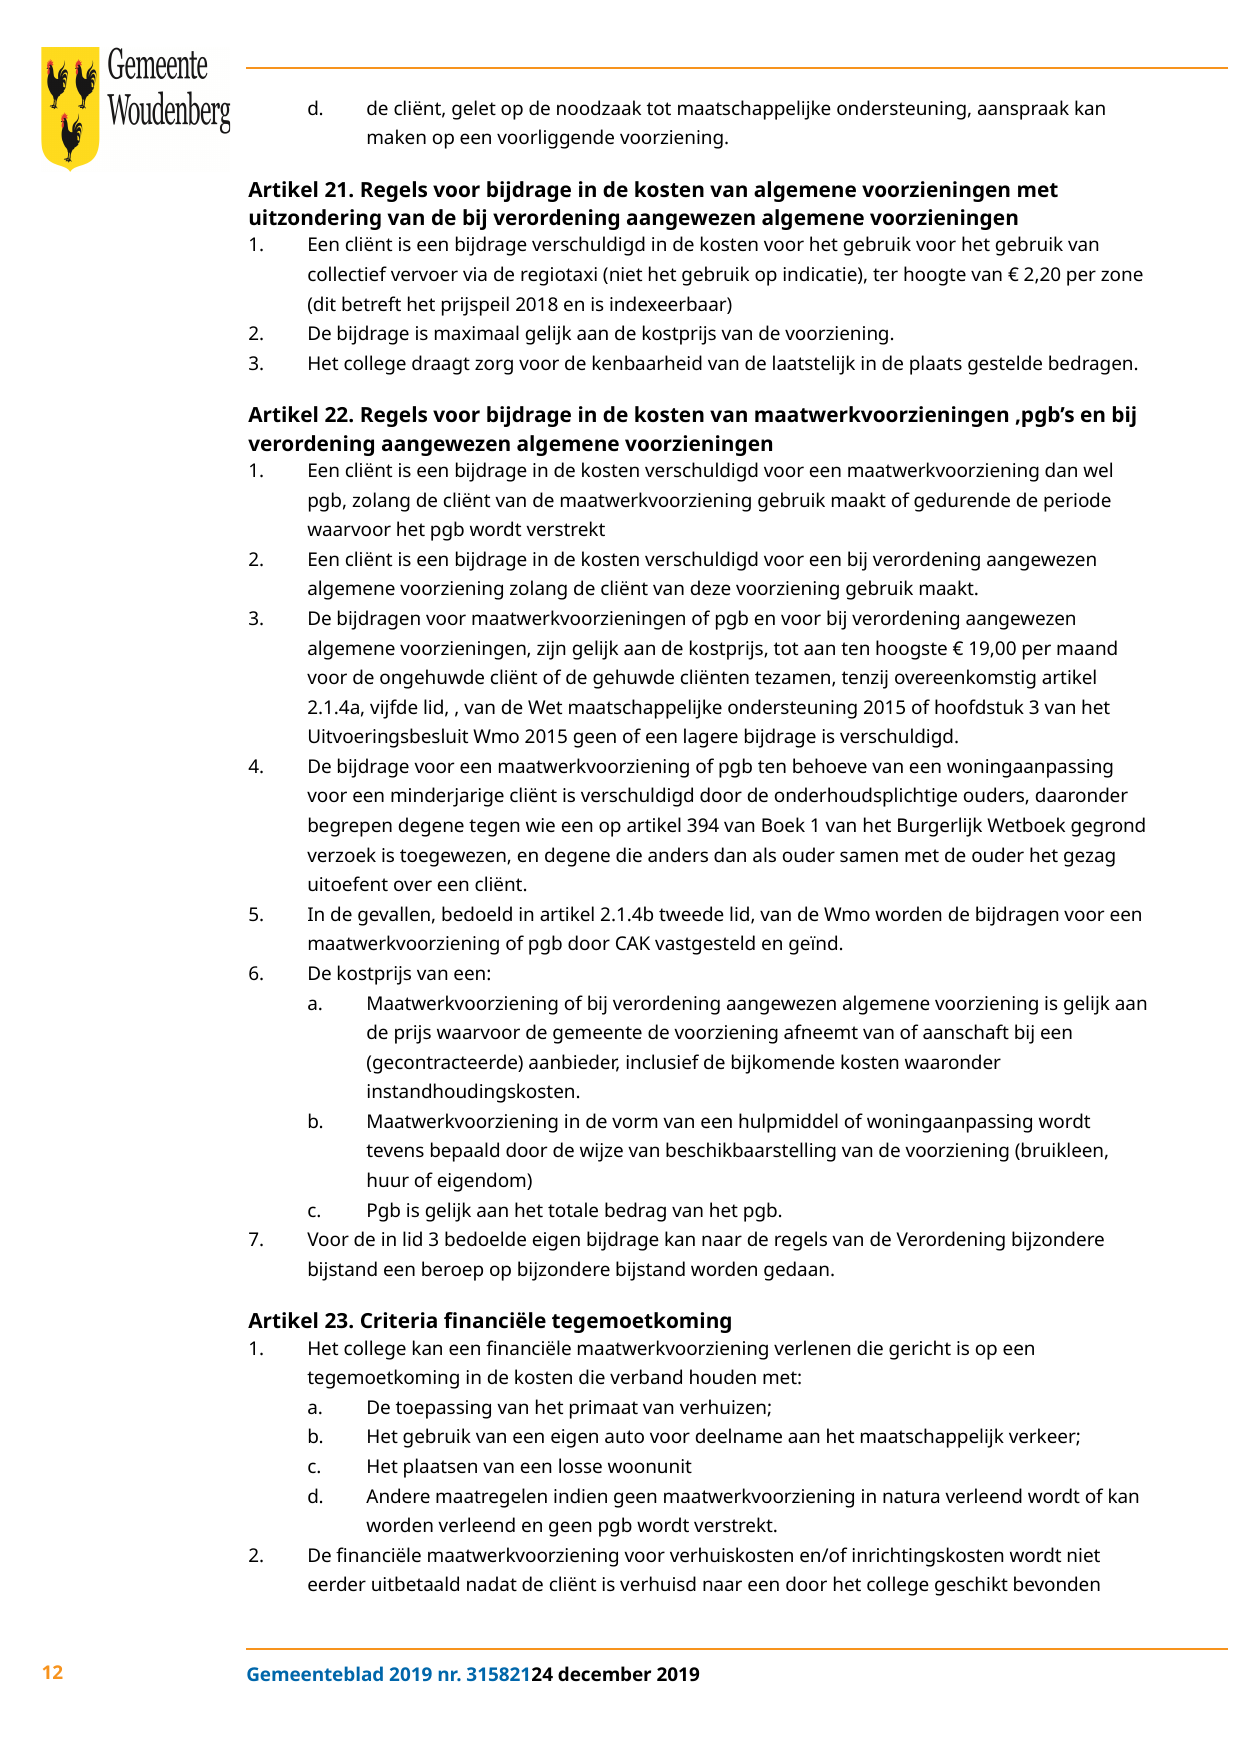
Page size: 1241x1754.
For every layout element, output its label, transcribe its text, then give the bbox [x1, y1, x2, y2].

list Het plaatsen van een losse woonunit [307, 1453, 1152, 1479]
list Een cliënt is een bijdrage in de kosten verschuldigd voor een maatwerkvoorziening dan wel pgb, zolang de cliënt van de maatwerkvoorziening gebruik maakt of gedurende de periode waarvoor het pgb wordt verstrekt [248, 457, 1152, 542]
text Artikel 22. Regels voor bijdrage in de kosten van maatwerkvoorzieningen ,pgb’s en bij verordening aangewezen algemene voorzieningen [248, 400, 1152, 457]
list Het gebruik van een eigen auto voor deelname aan het maatschappelijk verkeer; [307, 1424, 1152, 1449]
text Artikel 21. Regels voor bijdrage in de kosten van algemene voorzieningen met uitzondering van de bij verordening aangewezen algemene voorzieningen [248, 175, 1152, 232]
list De financiële maatwerkvoorziening voor verhuiskosten en/of inrichtingskosten wordt niet eerder uitbetaald nadat de cliënt is verhuisd naar een door het college geschikt bevonden [248, 1542, 1152, 1597]
list In de gevallen, bedoeld in artikel 2.1.4b tweede lid, van de Wmo worden de bijdragen voor een maatwerkvoorziening of pgb door CAK vastgesteld en geïnd. [248, 901, 1152, 956]
list De kostprijs van een: [248, 960, 1152, 986]
list Maatwerkvoorziening of bij verordening aangewezen algemene voorziening is gelijk aan de prijs waarvoor de gemeente de voorziening afneemt van of aanschaft bij een (gecontracteerde) aanbieder, inclusief de bijkomende kosten waaronder instandhoudingskosten. [307, 990, 1152, 1104]
list Het college kan een financiële maatwerkvoorziening verlenen die gericht is op een tegemoetkoming in de kosten die verband houden met: [248, 1335, 1152, 1390]
list Het college draagt zorg voor de kenbaarheid van de laatstelijk in de plaats gestelde bedragen. [248, 350, 1152, 376]
list de cliënt, gelet op de noodzaak tot maatschappelijke ondersteuning, aanspraak kan maken op een voorliggende voorziening. [307, 95, 1152, 150]
list Pgb is gelijk aan het totale bedrag van het pgb. [307, 1197, 1152, 1223]
list De bijdragen voor maatwerkvoorzieningen of pgb en voor bij verordening aangewezen algemene voorzieningen, zijn gelijk aan de kostprijs, tot aan ten hoogste € 19,00 per maand voor de ongehuwde cliënt of de gehuwde cliënten tezamen, tenzij overeenkomstig artikel 2.1.4a, vijfde lid, , van de Wet maatschappelijke ondersteuning 2015 of hoofdstuk 3 van het Uitvoeringsbesluit Wmo 2015 geen of een lagere bijdrage is verschuldigd. [248, 605, 1152, 749]
list Maatwerkvoorziening in de vorm van een hulpmiddel of woningaanpassing wordt tevens bepaald door de wijze van beschikbaarstelling van de voorziening (bruikleen, huur of eigendom) [307, 1108, 1152, 1193]
list Voor de in lid 3 bedoelde eigen bijdrage kan naar de regels van de Verordening bijzondere bijstand een beroep op bijzondere bijstand worden gedaan. [248, 1226, 1152, 1282]
list Andere maatregelen indien geen maatwerkvoorziening in natura verleend wordt of kan worden verleend en geen pgb wordt verstrekt. [307, 1483, 1152, 1538]
list Een cliënt is een bijdrage verschuldigd in de kosten voor het gebruik voor het gebruik van collectief vervoer via de regiotaxi (niet het gebruik op indicatie), ter hoogte van € 2,20 per zone (dit betreft het prijspeil 2018 en is indexeerbaar) [248, 232, 1152, 317]
list De toepassing van het primaat van verhuizen; [307, 1394, 1152, 1420]
picture [41, 47, 231, 172]
list De bijdrage voor een maatwerkvoorziening of pgb ten behoeve van een woningaanpassing voor een minderjarige cliënt is verschuldigd door de onderhoudsplichtige ouders, daaronder begrepen degene tegen wie een op artikel 394 van Boek 1 van het Burgerlijk Wetboek gegrond verzoek is toegewezen, en degene die anders dan als ouder samen met de ouder het gezag uitoefent over een cliënt. [248, 753, 1152, 897]
list Een cliënt is een bijdrage in de kosten verschuldigd voor een bij verordening aangewezen algemene voorziening zolang de cliënt van deze voorziening gebruik maakt. [248, 546, 1152, 601]
list De bijdrage is maximaal gelijk aan de kostprijs van de voorziening. [248, 320, 1152, 346]
text Artikel 23. Criteria financiële tegemoetkoming [248, 1306, 1152, 1335]
